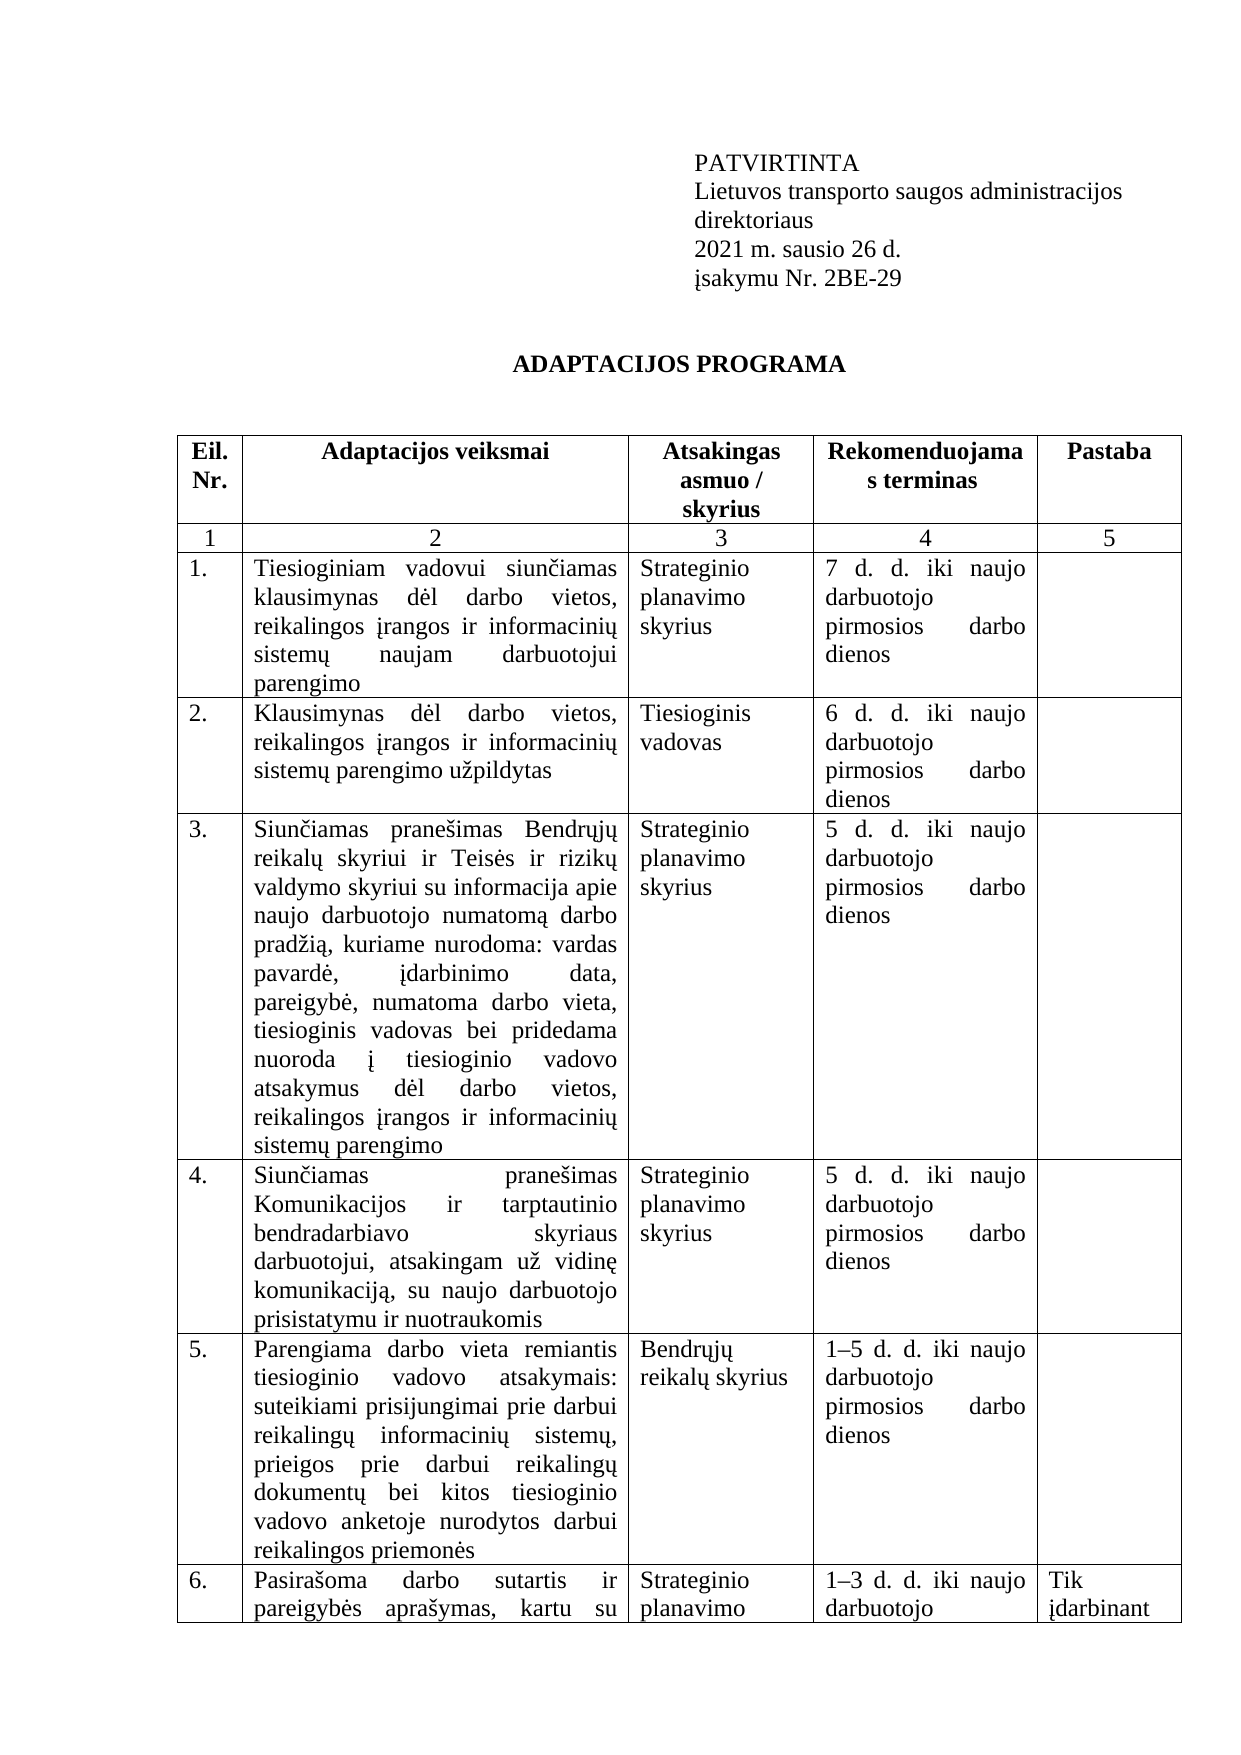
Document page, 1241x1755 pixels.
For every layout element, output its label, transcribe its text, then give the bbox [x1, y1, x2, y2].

table_cell 4 [814, 524, 1037, 552]
table_cell Tiesioginis vadovas [629, 698, 813, 813]
table_cell 2 [243, 524, 628, 552]
table_cell 5 [1038, 524, 1181, 552]
table_cell Strateginio planavimo skyrius [629, 1160, 813, 1333]
table_cell [1038, 1334, 1181, 1564]
table_cell 2. [178, 698, 242, 813]
table_cell [1038, 698, 1181, 813]
table_cell [1038, 814, 1181, 1159]
text direktoriaus [694, 205, 1181, 234]
table_cell 3 [629, 524, 813, 552]
text Lietuvos transporto saugos administracijos [694, 176, 1181, 205]
table_cell Strateginio planavimo skyrius [629, 814, 813, 1159]
table_header Pastaba [1038, 436, 1181, 522]
table_cell 3. [178, 814, 242, 1159]
text įsakymu Nr. 2BE-29 [694, 263, 1181, 291]
table_cell Bendrųjų reikalų skyrius [629, 1334, 813, 1564]
table_cell Pasirašoma darbo sutartis ir pareigybės aprašymas, kartu su [243, 1565, 628, 1622]
table_cell Strateginio planavimo [629, 1565, 813, 1622]
table_cell 6. [178, 1565, 242, 1622]
table_cell Siunčiamas pranešimas Bendrųjų reikalų skyriui ir Teisės ir rizikų valdymo skyriui su informacija apie naujo darbuotojo numatomą darbo pradžią, kuriame nurodoma: vardas pavardė, įdarbinimo data, pareigybė, numatoma darbo vieta, tiesioginis vadovas bei pridedama nuoroda į tiesioginio vadovo atsakymus dėl darbo vietos, reikalingos įrangos ir informacinių sistemų parengimo [243, 814, 628, 1159]
table_cell 1–5 d. d. iki naujo darbuotojo pirmosios darbo dienos [814, 1334, 1037, 1564]
table_cell 5 d. d. iki naujo darbuotojo pirmosios darbo dienos [814, 814, 1037, 1159]
table_cell 4. [178, 1160, 242, 1333]
table_cell Siunčiamas pranešimas Komunikacijos ir tarptautinio bendradarbiavo skyriaus darbuotojui, atsakingam už vidinę komunikaciją, su naujo darbuotojo prisistatymu ir nuotraukomis [243, 1160, 628, 1333]
table_header Atsakingas asmuo / skyrius [629, 436, 813, 522]
table_cell 5. [178, 1334, 242, 1564]
text PATVIRTINTA [694, 148, 1181, 176]
table_cell Klausimynas dėl darbo vietos, reikalingos įrangos ir informacinių sistemų parengimo užpildytas [243, 698, 628, 813]
table_header Eil. Nr. [178, 436, 242, 522]
text ADAPTACIJOS ProGRAMA [177, 349, 1181, 378]
table_cell 1–3 d. d. iki naujo darbuotojo [814, 1565, 1037, 1622]
table_header Rekomenduojamas terminas [814, 436, 1037, 522]
table_cell 6 d. d. iki naujo darbuotojo pirmosios darbo dienos [814, 698, 1037, 813]
table_cell Strateginio planavimo skyrius [629, 553, 813, 697]
table_cell 5 d. d. iki naujo darbuotojo pirmosios darbo dienos [814, 1160, 1037, 1333]
text 2021 m. sausio 26 d. [694, 234, 1181, 263]
table_header Adaptacijos veiksmai [243, 436, 628, 522]
table_cell 1. [178, 553, 242, 697]
table_cell 1 [178, 524, 242, 552]
table_cell 7 d. d. iki naujo darbuotojo pirmosios darbo dienos [814, 553, 1037, 697]
table_cell Parengiama darbo vieta remiantis tiesioginio vadovo atsakymais: suteikiami prisijungimai prie darbui reikalingų informacinių sistemų, prieigos prie darbui reikalingų dokumentų bei kitos tiesioginio vadovo anketoje nurodytos darbui reikalingos priemonės [243, 1334, 628, 1564]
table_cell [1038, 553, 1181, 697]
table_cell Tiesioginiam vadovui siunčiamas klausimynas dėl darbo vietos, reikalingos įrangos ir informacinių sistemų naujam darbuotojui parengimo [243, 553, 628, 697]
table_cell [1038, 1160, 1181, 1333]
table_cell Tik įdarbinant [1038, 1565, 1181, 1622]
